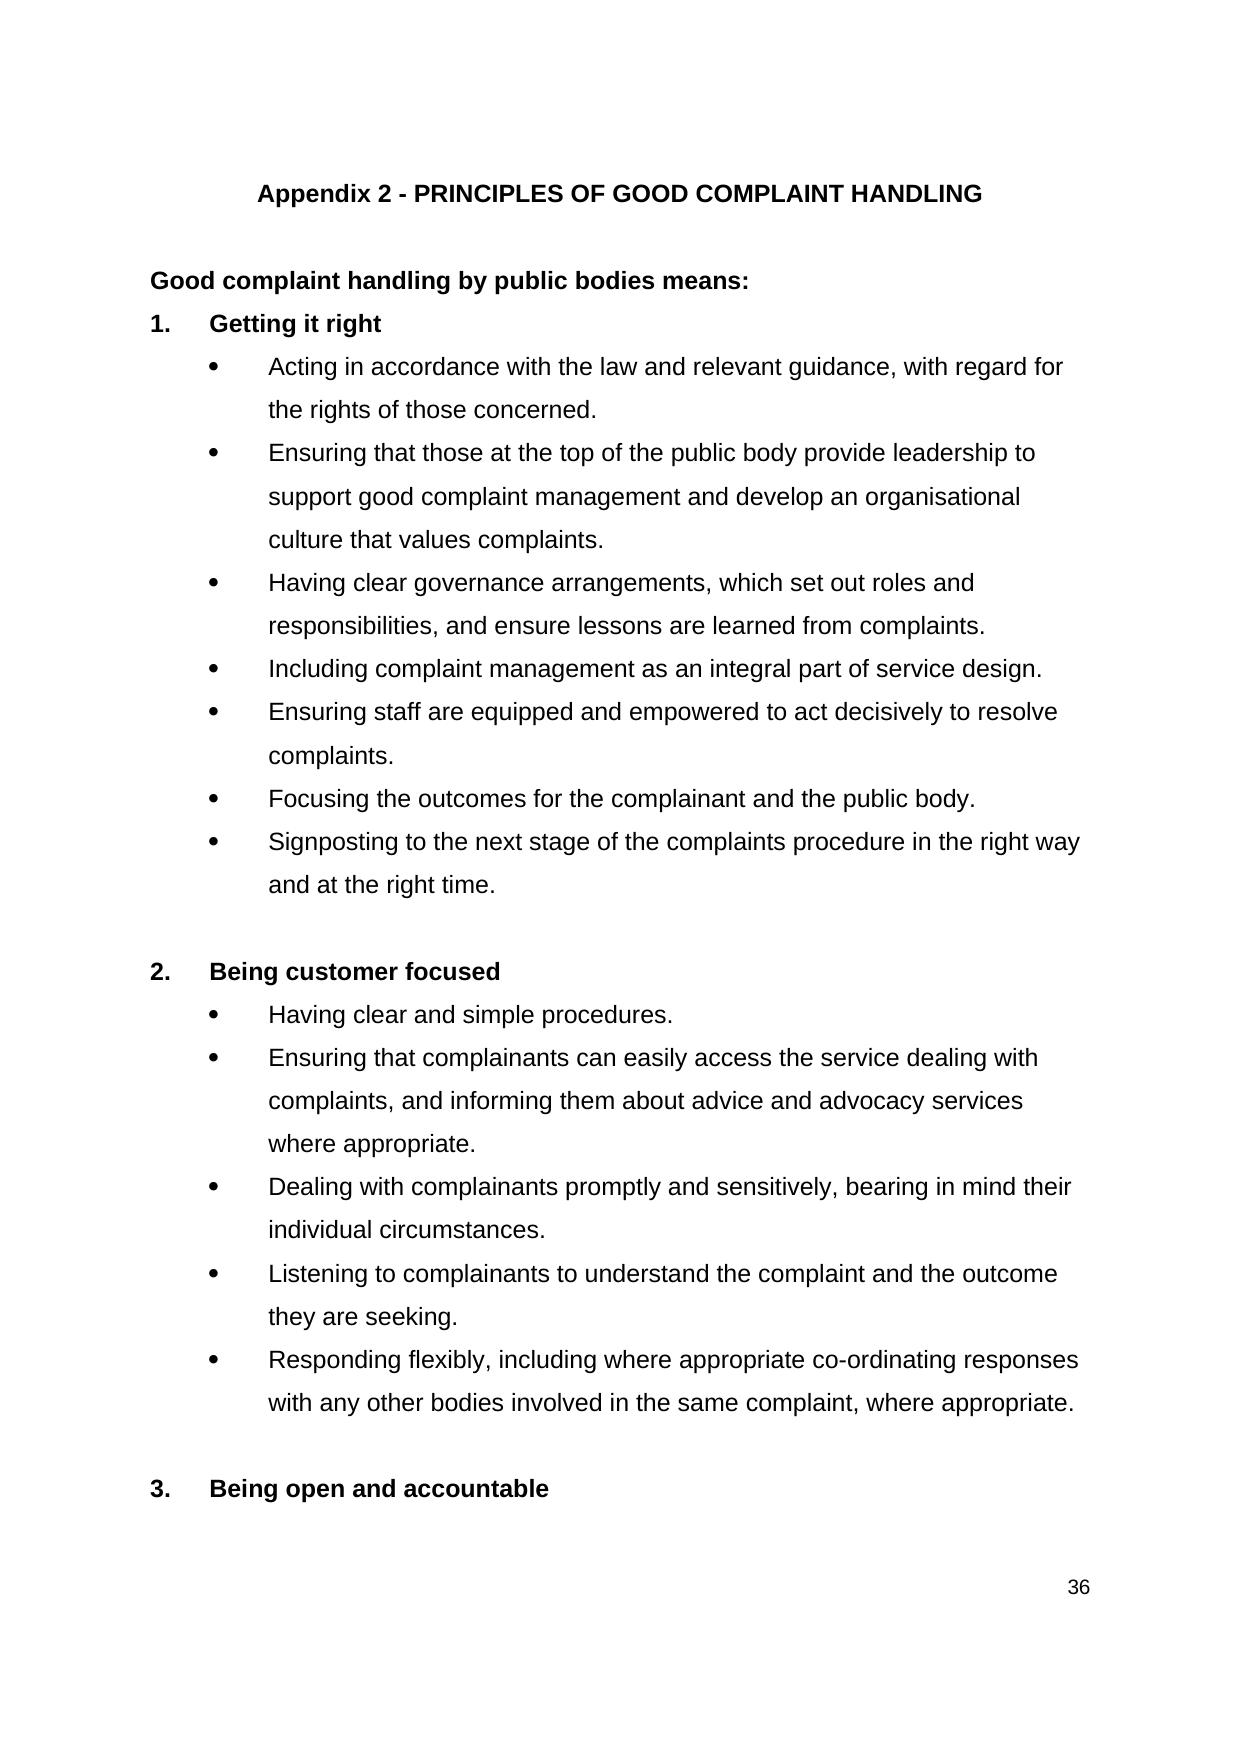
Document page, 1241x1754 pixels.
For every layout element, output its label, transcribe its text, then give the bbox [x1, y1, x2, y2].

list Having clear and simple procedures. [209, 999, 1090, 1028]
text Appendix 2 - PRINCIPLES OF GOOD COMPLAINT HANDLING [150, 179, 1090, 208]
list Acting in accordance with the law and relevant guidance, with regard for the rights of those concerned. [209, 352, 1090, 424]
text 1. Getting it right [150, 309, 1090, 338]
list Having clear governance arrangements, which set out roles and responsibilities, and ensure lessons are learned from complaints. [209, 568, 1090, 640]
list Dealing with complainants promptly and sensitively, bearing in mind their individual circumstances. [209, 1172, 1090, 1244]
list Including complaint management as an integral part of service design. [209, 654, 1090, 683]
list Listening to complainants to understand the complaint and the outcome they are seeking. [209, 1259, 1090, 1331]
text Good complaint handling by public bodies means: [150, 266, 1090, 294]
text 2. Being customer focused [150, 956, 1090, 985]
list Focusing the outcomes for the complainant and the public body. [209, 784, 1090, 813]
list Ensuring that those at the top of the public body provide leadership to support good complaint management and develop an organisational culture that values complaints. [209, 438, 1090, 553]
list Ensuring that complainants can easily access the service dealing with complaints, and informing them about advice and advocacy services where appropriate. [209, 1043, 1090, 1158]
text 3. Being open and accountable [150, 1474, 1090, 1503]
list Ensuring staff are equipped and empowered to act decisively to resolve complaints. [209, 697, 1090, 769]
list Responding flexibly, including where appropriate co-ordinating responses with any other bodies involved in the same complaint, where appropriate. [209, 1345, 1090, 1417]
list Signposting to the next stage of the complaints procedure in the right way and at the right time. [209, 827, 1090, 899]
